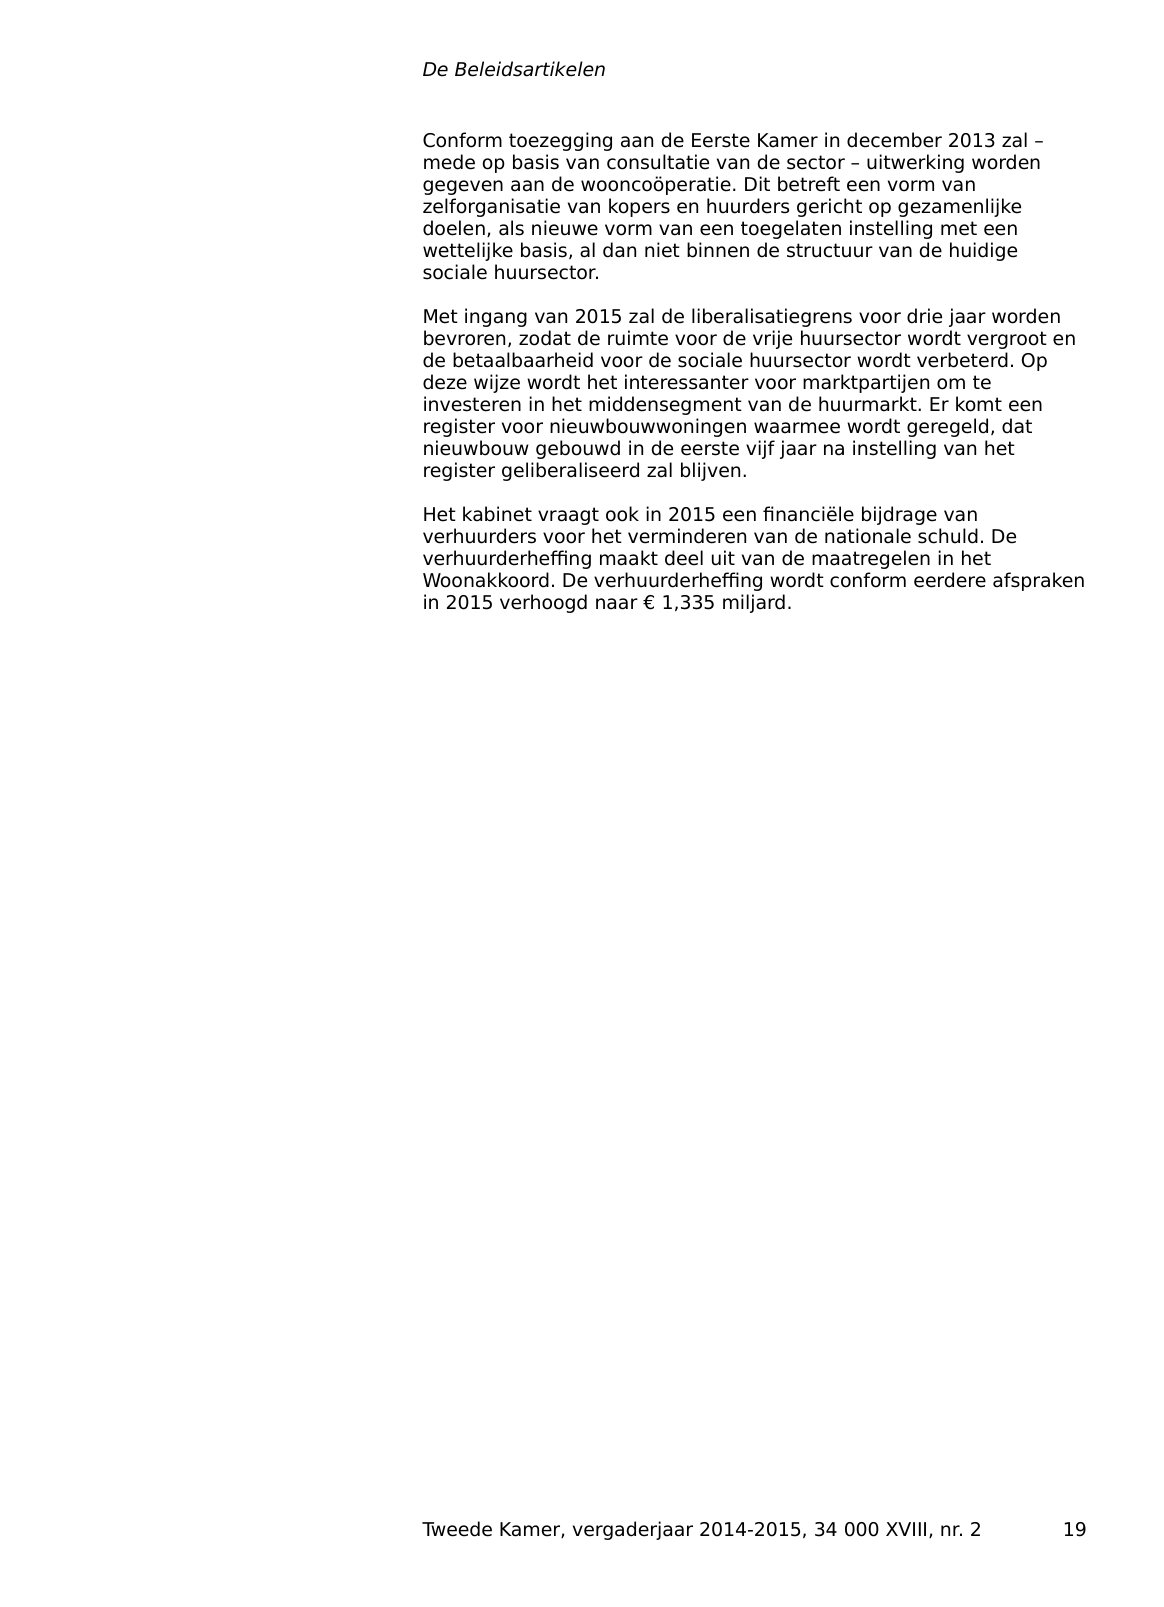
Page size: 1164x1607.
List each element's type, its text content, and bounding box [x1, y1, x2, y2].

text Conform toezegging aan de Eerste Kamer in december 2013 zal – mede op basis van consultatie van de sector – uitwerking worden gegeven aan de wooncoöperatie. Dit betreft een vorm van zelforganisatie van kopers en huurders gericht op gezamenlijke doelen, als nieuwe vorm van een toegelaten instelling met een wettelijke basis, al dan niet binnen de structuur van de huidige sociale huursector. [422, 130, 1087, 284]
text Met ingang van 2015 zal de liberalisatiegrens voor drie jaar worden bevroren, zodat de ruimte voor de vrije huursector wordt vergroot en de betaalbaarheid voor de sociale huursector wordt verbeterd. Op deze wijze wordt het interessanter voor marktpartijen om te investeren in het middensegment van de huurmarkt. Er komt een register voor nieuwbouwwoningen waarmee wordt geregeld, dat nieuwbouw gebouwd in de eerste vijf jaar na instelling van het register geliberaliseerd zal blijven. [422, 306, 1087, 482]
text Het kabinet vraagt ook in 2015 een financiële bijdrage van verhuurders voor het verminderen van de nationale schuld. De verhuurderheffing maakt deel uit van de maatregelen in het Woonakkoord. De verhuurderheffing wordt conform eerdere afspraken in 2015 verhoogd naar € 1,335 miljard. [422, 504, 1087, 614]
